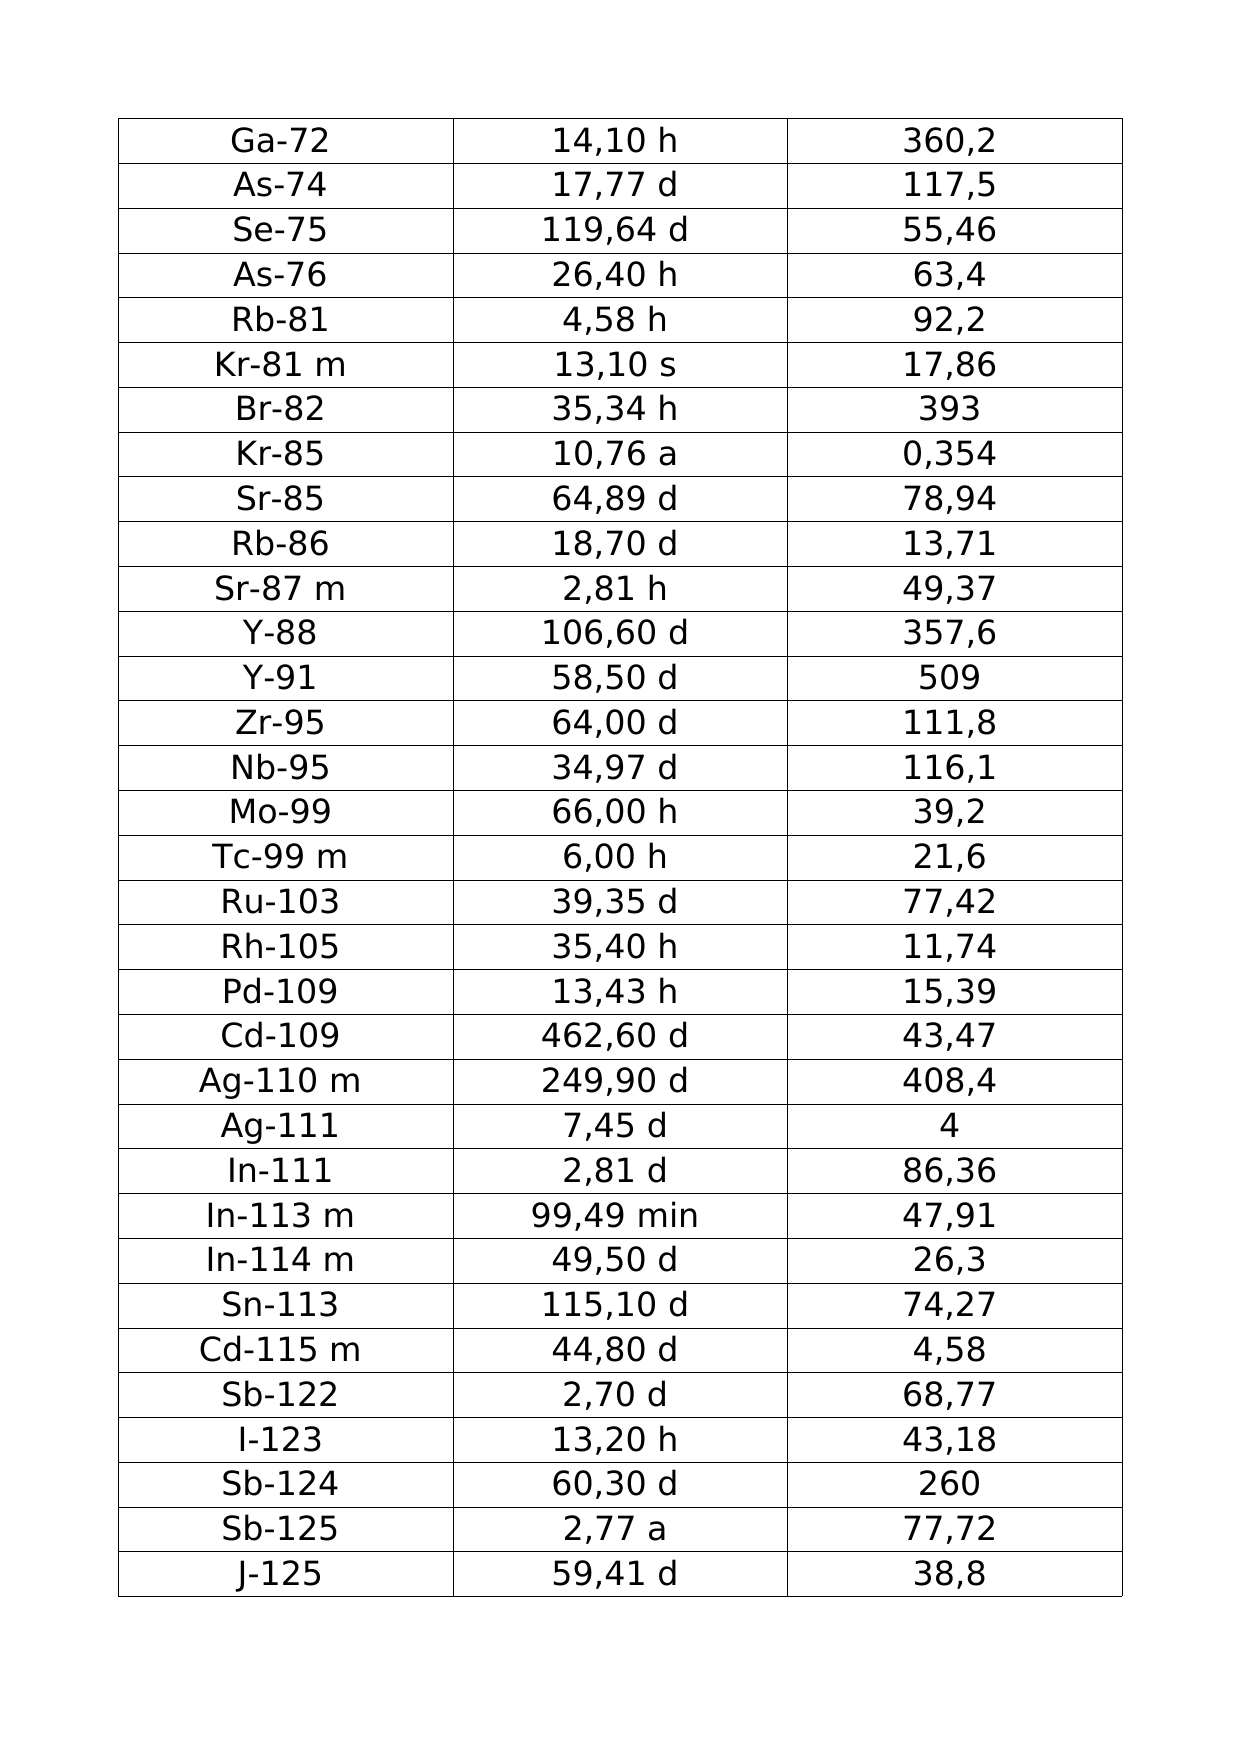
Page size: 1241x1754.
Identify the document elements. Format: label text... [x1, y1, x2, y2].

table_cell Rb-81 [119, 298, 453, 342]
table_cell 86,36 [788, 1149, 1122, 1193]
table_cell 2,81 d [454, 1149, 787, 1193]
table_cell Zr-95 [119, 701, 453, 745]
table_cell 74,27 [788, 1284, 1122, 1327]
table_cell Kr-81 m [119, 343, 453, 387]
table_cell 77,72 [788, 1508, 1122, 1551]
table_cell 14,10 h [454, 119, 787, 163]
table_cell Pd-109 [119, 970, 453, 1014]
table_cell Ag-111 [119, 1105, 453, 1148]
table_cell 18,70 d [454, 522, 787, 566]
table_cell 6,00 h [454, 836, 787, 879]
table_cell 66,00 h [454, 791, 787, 835]
table_cell 99,49 min [454, 1194, 787, 1238]
table_cell 49,50 d [454, 1239, 787, 1283]
table_cell Cd-115 m [119, 1329, 453, 1372]
table_cell 7,45 d [454, 1105, 787, 1148]
table_cell Rh-105 [119, 925, 453, 969]
table_cell 111,8 [788, 701, 1122, 745]
table_cell Sn-113 [119, 1284, 453, 1327]
table_cell 26,3 [788, 1239, 1122, 1283]
table_cell 44,80 d [454, 1329, 787, 1372]
table_cell 17,86 [788, 343, 1122, 387]
table_cell 13,43 h [454, 970, 787, 1014]
table_cell 21,6 [788, 836, 1122, 879]
table_cell 249,90 d [454, 1060, 787, 1103]
table_cell 49,37 [788, 567, 1122, 611]
table_cell 115,10 d [454, 1284, 787, 1327]
table_cell 35,40 h [454, 925, 787, 969]
table_cell 408,4 [788, 1060, 1122, 1103]
table_cell Ag-110 m [119, 1060, 453, 1103]
table_cell 13,20 h [454, 1418, 787, 1462]
table_cell 393 [788, 388, 1122, 432]
table_cell As-76 [119, 254, 453, 297]
table_cell As-74 [119, 164, 453, 208]
table_cell 26,40 h [454, 254, 787, 297]
table_cell 0,354 [788, 433, 1122, 476]
table_cell 39,2 [788, 791, 1122, 835]
table_cell In-111 [119, 1149, 453, 1193]
table_cell Br-82 [119, 388, 453, 432]
table_cell 13,71 [788, 522, 1122, 566]
table_cell Sb-124 [119, 1463, 453, 1507]
table_cell 55,46 [788, 209, 1122, 252]
table_cell 68,77 [788, 1373, 1122, 1417]
table_cell Tc-99 m [119, 836, 453, 879]
table_cell 39,35 d [454, 881, 787, 924]
table_cell 92,2 [788, 298, 1122, 342]
table_cell 35,34 h [454, 388, 787, 432]
table_cell Sb-122 [119, 1373, 453, 1417]
table_cell Sr-87 m [119, 567, 453, 611]
table_cell 2,81 h [454, 567, 787, 611]
table_cell 58,50 d [454, 657, 787, 700]
table_cell 47,91 [788, 1194, 1122, 1238]
table_cell Mo-99 [119, 791, 453, 835]
table_cell Kr-85 [119, 433, 453, 476]
table_cell Nb-95 [119, 746, 453, 790]
table_cell Rb-86 [119, 522, 453, 566]
table_cell 4,58 h [454, 298, 787, 342]
table_cell 38,8 [788, 1552, 1122, 1596]
table_cell 2,70 d [454, 1373, 787, 1417]
table_cell 4,58 [788, 1329, 1122, 1372]
table_cell 60,30 d [454, 1463, 787, 1507]
table_cell 260 [788, 1463, 1122, 1507]
table_cell 4 [788, 1105, 1122, 1148]
table_cell 117,5 [788, 164, 1122, 208]
table_cell Sr-85 [119, 477, 453, 521]
table_cell 2,77 a [454, 1508, 787, 1551]
table_cell Sb-125 [119, 1508, 453, 1551]
table_cell 11,74 [788, 925, 1122, 969]
table_cell 15,39 [788, 970, 1122, 1014]
table_cell 78,94 [788, 477, 1122, 521]
table_cell In-114 m [119, 1239, 453, 1283]
table_cell In-113 m [119, 1194, 453, 1238]
table_cell 17,77 d [454, 164, 787, 208]
table_cell 360,2 [788, 119, 1122, 163]
table_cell 509 [788, 657, 1122, 700]
table_cell 43,47 [788, 1015, 1122, 1059]
table_cell 59,41 d [454, 1552, 787, 1596]
table_cell I-123 [119, 1418, 453, 1462]
table_cell 13,10 s [454, 343, 787, 387]
table_cell 10,76 a [454, 433, 787, 476]
table_cell 116,1 [788, 746, 1122, 790]
table_cell 64,89 d [454, 477, 787, 521]
table_cell 64,00 d [454, 701, 787, 745]
table_cell Cd-109 [119, 1015, 453, 1059]
table_cell Y-88 [119, 612, 453, 656]
table_cell 106,60 d [454, 612, 787, 656]
table_cell Ga-72 [119, 119, 453, 163]
table_cell 77,42 [788, 881, 1122, 924]
table_cell Ru-103 [119, 881, 453, 924]
table_cell 119,64 d [454, 209, 787, 252]
table_cell Se-75 [119, 209, 453, 252]
table_cell 462,60 d [454, 1015, 787, 1059]
table_cell 34,97 d [454, 746, 787, 790]
table_cell 63,4 [788, 254, 1122, 297]
table_cell 43,18 [788, 1418, 1122, 1462]
table_cell 357,6 [788, 612, 1122, 656]
table_cell J-125 [119, 1552, 453, 1596]
table_cell Y-91 [119, 657, 453, 700]
